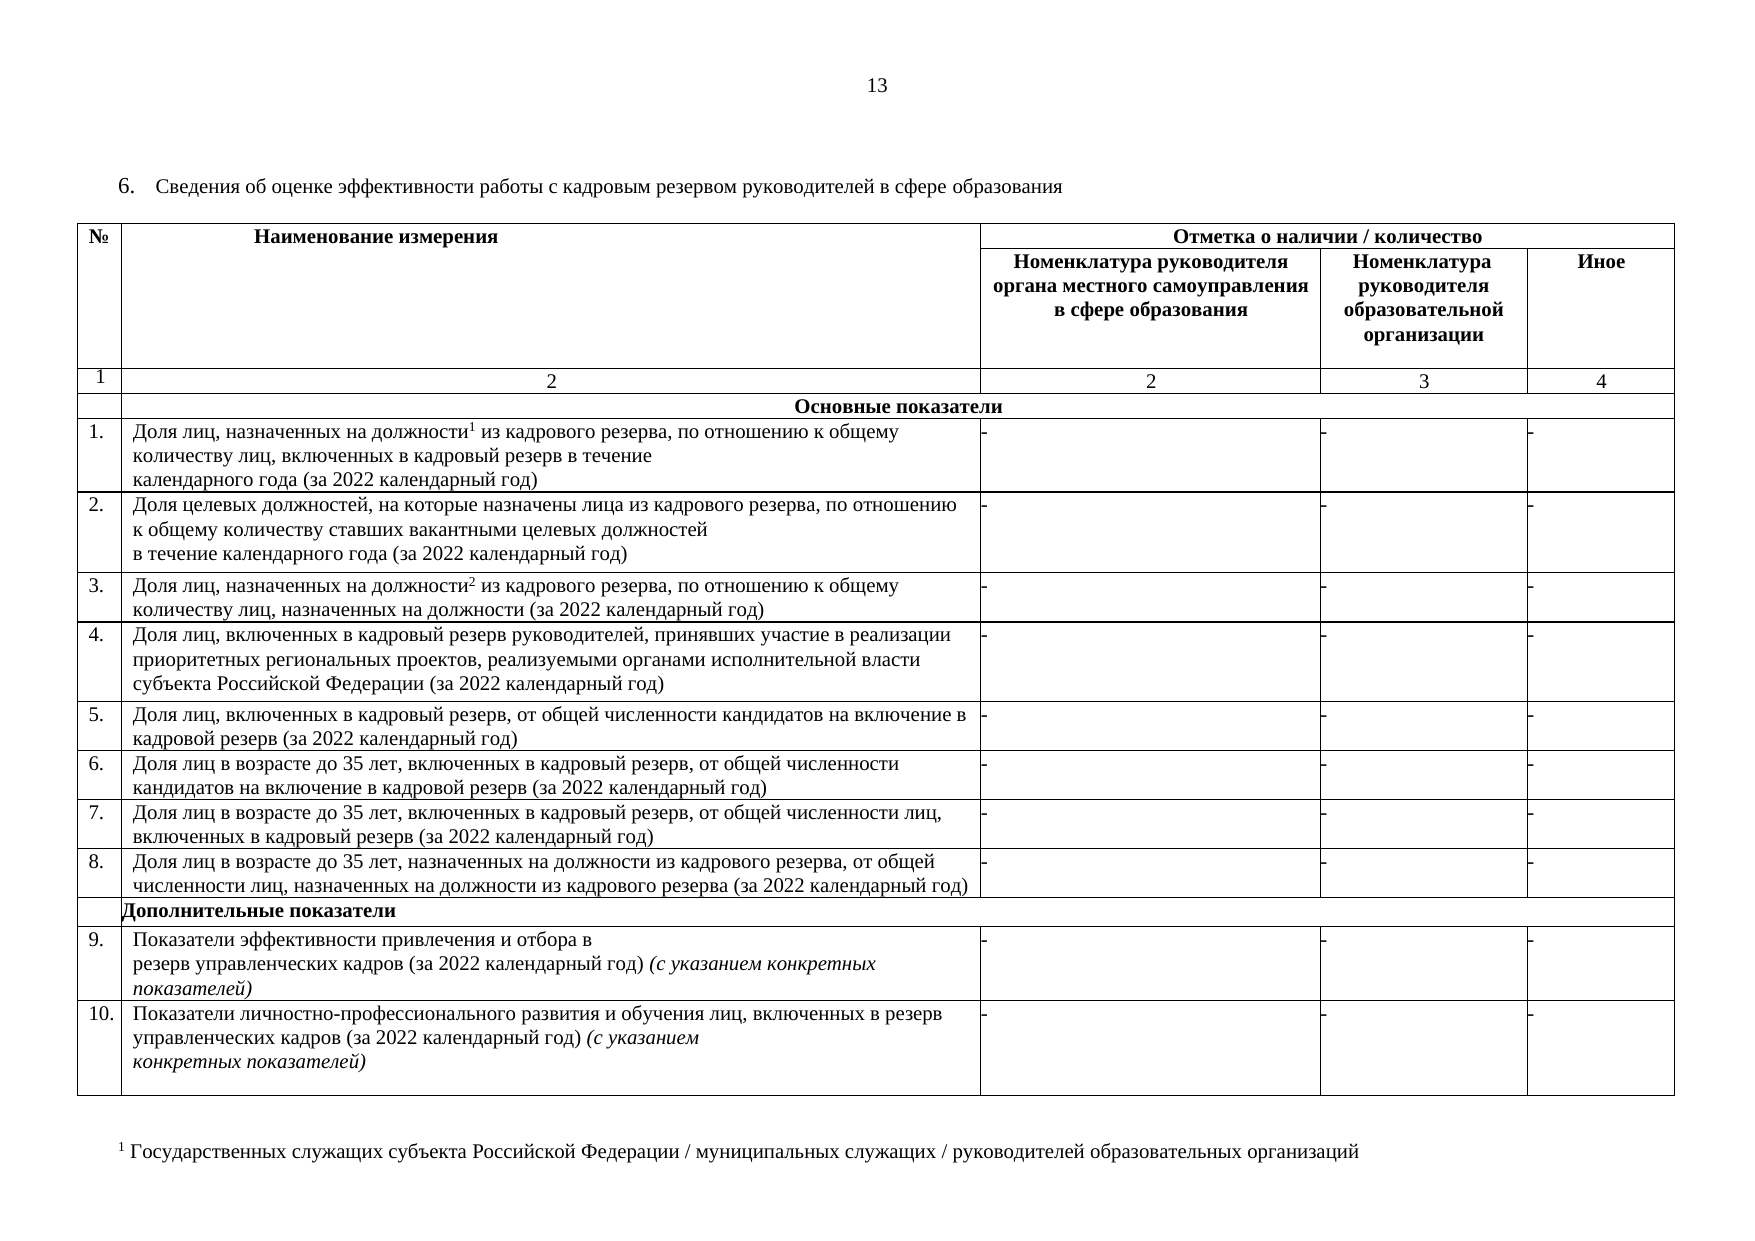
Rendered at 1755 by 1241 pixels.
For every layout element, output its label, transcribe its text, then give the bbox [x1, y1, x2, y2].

table_cell - [1528, 493, 1674, 572]
table_cell Иное [1528, 249, 1674, 368]
table_cell 4. [78, 623, 121, 701]
table_cell - [981, 493, 1320, 572]
table_cell - [1321, 493, 1527, 572]
table_cell - [1321, 849, 1527, 897]
table_cell - [981, 849, 1320, 897]
table_cell Доля лиц, включенных в кадровый резерв, от общей численности кандидатов на включение в кадровой резерв (за 2022 календарный год) [122, 702, 980, 750]
table_cell Доля лиц в возрасте до 35 лет, назначенных на должности из кадрового резерва, от общей численности лиц, назначенных на должности из кадрового резерва (за 2022 календарный год) [122, 849, 980, 897]
table_cell 2. [78, 493, 121, 572]
table_cell - [1528, 702, 1674, 750]
list Сведения об оценке эффективности работы с кадровым резервом руководителей в сфере образования [118, 172, 1739, 199]
table_cell [78, 898, 121, 926]
table_cell 9. [78, 927, 121, 999]
table_cell Доля лиц в возрасте до 35 лет, включенных в кадровый резерв, от общей численности лиц, включенных в кадровый резерв (за 2022 календарный год) [122, 800, 980, 848]
text 1 Государственных служащих субъекта Российской Федерации / муниципальных служащих / руководителей образовательных организаций [118, 1139, 1739, 1163]
table_cell 5. [78, 702, 121, 750]
table_cell Доля лиц, включенных в кадровый резерв руководителей, принявших участие в реализации приоритетных региональных проектов, реализуемыми органами исполнительной власти субъекта Российской Федерации (за 2022 календарный год) [122, 623, 980, 701]
table_cell [78, 394, 121, 418]
table_cell - [1321, 573, 1527, 621]
table_cell Доля лиц в возрасте до 35 лет, включенных в кадровый резерв, от общей численности кандидатов на включение в кадровой резерв (за 2022 календарный год) [122, 751, 980, 799]
table_cell - [1321, 419, 1527, 491]
table_cell - [1528, 849, 1674, 897]
table_cell - [981, 1001, 1320, 1095]
table_cell - [981, 751, 1320, 799]
table_cell 8. [78, 849, 121, 897]
table_cell 4 [1528, 369, 1674, 393]
table_cell Доля целевых должностей, на которые назначены лица из кадрового резерва, по отношению к общему количеству ставших вакантными целевых должностей в течение календарного года (за 2022 календарный год) [122, 493, 980, 572]
table_cell 2 [122, 369, 980, 393]
table_cell Доля лиц, назначенных на должности2 из кадрового резерва, по отношению к общему количеству лиц, назначенных на должности (за 2022 календарный год) [122, 573, 980, 621]
table_cell - [981, 573, 1320, 621]
table_header № [78, 224, 121, 368]
table_cell 6. [78, 751, 121, 799]
table_cell - [1528, 623, 1674, 701]
table_cell - [1321, 927, 1527, 999]
table_cell - [1528, 419, 1674, 491]
table_cell 1 [78, 369, 121, 393]
table_cell - [1528, 573, 1674, 621]
table_header Наименование измерения [122, 224, 980, 368]
table_cell Дополнительные показатели [122, 898, 1674, 926]
table_cell Основные показатели [122, 394, 1674, 418]
table_cell - [981, 927, 1320, 999]
table_cell - [1321, 702, 1527, 750]
table_cell - [981, 702, 1320, 750]
table_cell - [1321, 623, 1527, 701]
table_header Отметка о наличии / количество [981, 224, 1674, 248]
table_cell Показатели эффективности привлечения и отбора в резерв управленческих кадров (за 2022 календарный год) (с указанием конкретных показателей) [122, 927, 980, 999]
table_cell - [981, 419, 1320, 491]
table_cell - [1528, 927, 1674, 999]
table_cell 7. [78, 800, 121, 848]
table_cell - [1528, 751, 1674, 799]
table_cell 10. [78, 1001, 121, 1095]
table_cell - [1321, 800, 1527, 848]
table_cell 3 [1321, 369, 1527, 393]
table_cell Показатели личностно-профессионального развития и обучения лиц, включенных в резерв управленческих кадров (за 2022 календарный год) (с указанием конкретных показателей) [122, 1001, 980, 1095]
table_cell - [1321, 751, 1527, 799]
table_cell - [1528, 1001, 1674, 1095]
table_cell 3. [78, 573, 121, 621]
table_cell - [1528, 800, 1674, 848]
table_cell - [981, 800, 1320, 848]
table_cell Номенклатура руководителя образовательной организации [1321, 249, 1527, 368]
table_cell 2 [981, 369, 1320, 393]
table_cell - [1321, 1001, 1527, 1095]
table_cell - [981, 623, 1320, 701]
table_cell 1. [78, 419, 121, 491]
table_cell Доля лиц, назначенных на должности1 из кадрового резерва, по отношению к общему количеству лиц, включенных в кадровый резерв в течение календарного года (за 2022 календарный год) [122, 419, 980, 491]
table_cell Номенклатура руководителя органа местного самоуправления в сфере образования [981, 249, 1320, 368]
